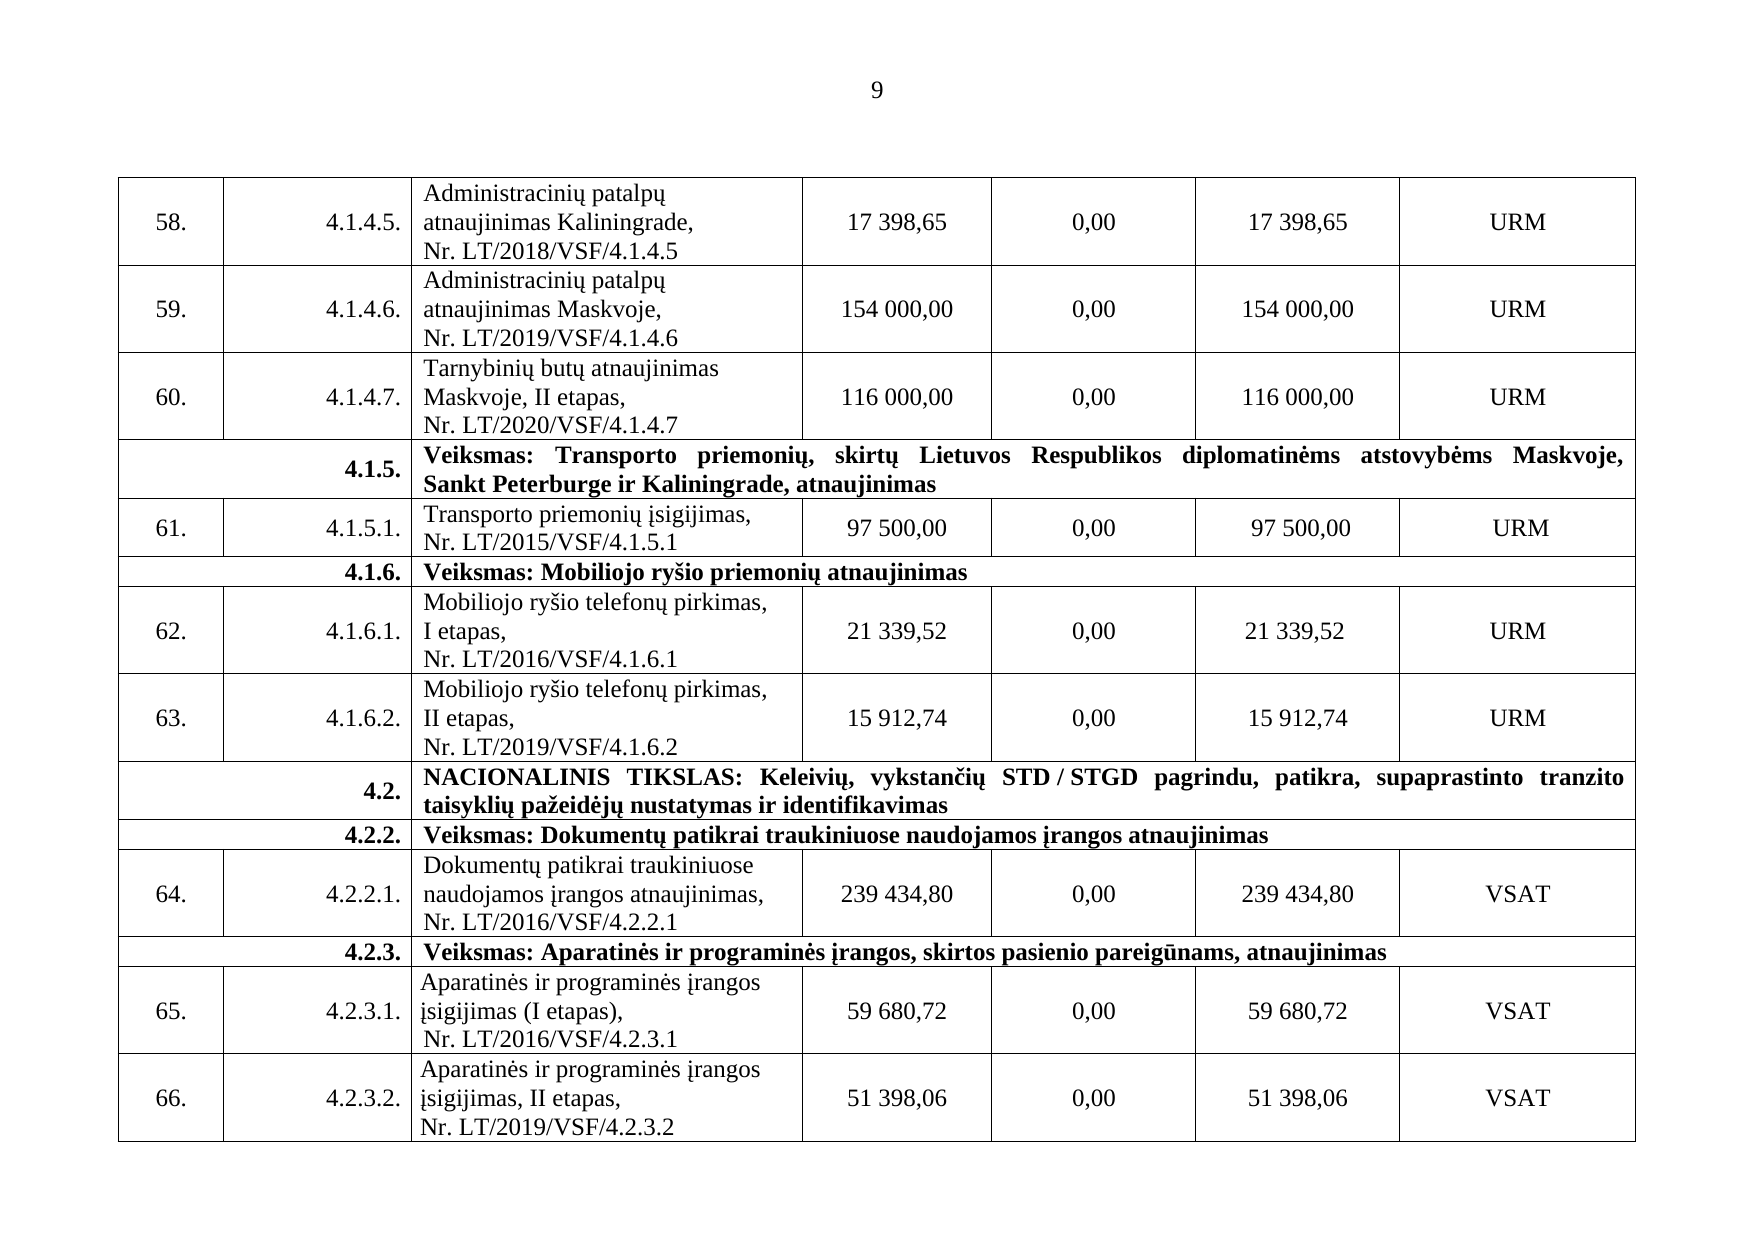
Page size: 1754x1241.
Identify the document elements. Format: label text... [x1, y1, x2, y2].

table_cell 51 398,06 [803, 1054, 991, 1141]
table_cell 4.2.3.1. [224, 967, 411, 1053]
table_cell 15 912,74 [1196, 674, 1399, 761]
table_cell 21 339,52 [803, 587, 991, 673]
table_cell 0,00 [992, 674, 1195, 761]
table_cell URM [1400, 587, 1635, 673]
table_cell 61. [119, 499, 223, 556]
table_cell 59 680,72 [803, 967, 991, 1053]
table_cell 154 000,00 [803, 266, 991, 352]
table_cell 4.2.3. [119, 937, 411, 966]
table_cell Mobiliojo ryšio telefonų pirkimas, I etapas, Nr. LT/2016/VSF/4.1.6.1 [412, 587, 802, 673]
table_cell 64. [119, 850, 223, 936]
table_cell 65. [119, 967, 223, 1053]
table_cell 0,00 [992, 967, 1195, 1053]
table_cell Aparatinės ir programinės įrangos įsigijimas, II etapas, Nr. LT/2019/VSF/4.2.3.2 [412, 1054, 802, 1141]
table_cell URM [1400, 353, 1635, 439]
table_cell Transporto priemonių įsigijimas, Nr. LT/2015/VSF/4.1.5.1 [412, 499, 802, 556]
table_cell 63. [119, 674, 223, 761]
table_cell 15 912,74 [803, 674, 991, 761]
table_cell Aparatinės ir programinės įrangos įsigijimas (I etapas), Nr. LT/2016/VSF/4.2.3.1 [412, 967, 802, 1053]
table_cell URM [1400, 178, 1635, 264]
table_cell 239 434,80 [803, 850, 991, 936]
table_cell 59 680,72 [1196, 967, 1399, 1053]
table_cell 17 398,65 [1196, 178, 1399, 264]
table_cell 239 434,80 [1196, 850, 1399, 936]
table_cell 0,00 [992, 850, 1195, 936]
table_cell Mobiliojo ryšio telefonų pirkimas, II etapas, Nr. LT/2019/VSF/4.1.6.2 [412, 674, 802, 761]
table_cell 4.1.4.6. [224, 266, 411, 352]
table_cell 4.2.2.1. [224, 850, 411, 936]
table_cell VSAT [1400, 850, 1635, 936]
table_cell 4.1.4.7. [224, 353, 411, 439]
table_cell 60. [119, 353, 223, 439]
table_cell 0,00 [992, 266, 1195, 352]
table_cell URM [1400, 499, 1635, 556]
table_cell Veiksmas: Transporto priemonių, skirtų Lietuvos Respublikos diplomatinėms atstovybėms Maskvoje, Sankt Peterburge ir Kaliningrade, atnaujinimas [412, 440, 1635, 498]
table_cell 4.2. [119, 762, 411, 819]
table_cell Veiksmas: Aparatinės ir programinės įrangos, skirtos pasienio pareigūnams, atnaujinimas [412, 937, 1635, 966]
table_cell URM [1400, 266, 1635, 352]
table_cell 97 500,00 [1196, 499, 1399, 556]
table_cell 116 000,00 [803, 353, 991, 439]
table_cell VSAT [1400, 967, 1635, 1053]
table_cell 51 398,06 [1196, 1054, 1399, 1141]
table_cell 154 000,00 [1196, 266, 1399, 352]
table_cell 59. [119, 266, 223, 352]
table_cell 0,00 [992, 178, 1195, 264]
table_cell 116 000,00 [1196, 353, 1399, 439]
table_cell URM [1400, 674, 1635, 761]
table_cell 4.1.6.1. [224, 587, 411, 673]
table_cell 4.1.6.2. [224, 674, 411, 761]
table_cell 0,00 [992, 499, 1195, 556]
table_cell 4.1.5. [119, 440, 411, 498]
table_cell Administracinių patalpų atnaujinimas Kaliningrade, Nr. LT/2018/VSF/4.1.4.5 [412, 178, 802, 264]
table_cell Dokumentų patikrai traukiniuose naudojamos įrangos atnaujinimas, Nr. LT/2016/VSF/4.2.2.1 [412, 850, 802, 936]
table_cell Veiksmas: Mobiliojo ryšio priemonių atnaujinimas [412, 557, 1635, 586]
table_cell 4.1.6. [119, 557, 411, 586]
table_cell 4.1.5.1. [224, 499, 411, 556]
table_cell VSAT [1400, 1054, 1635, 1141]
table_cell 0,00 [992, 353, 1195, 439]
table_cell 97 500,00 [803, 499, 991, 556]
table_cell 21 339,52 [1196, 587, 1399, 673]
table_cell 0,00 [992, 587, 1195, 673]
table_cell 4.2.3.2. [224, 1054, 411, 1141]
table_cell 0,00 [992, 1054, 1195, 1141]
table_cell 58. [119, 178, 223, 264]
table_cell Administracinių patalpų atnaujinimas Maskvoje, Nr. LT/2019/VSF/4.1.4.6 [412, 266, 802, 352]
table_cell NACIONALINIS TIKSLAS: Keleivių, vykstančių STD / STGD pagrindu, patikra, supaprastinto tranzito taisyklių pažeidėjų nustatymas ir identifikavimas [412, 762, 1635, 819]
table_cell 62. [119, 587, 223, 673]
table_cell 4.1.4.5. [224, 178, 411, 264]
table_cell 4.2.2. [119, 820, 411, 849]
table_cell Tarnybinių butų atnaujinimas Maskvoje, II etapas, Nr. LT/2020/VSF/4.1.4.7 [412, 353, 802, 439]
table_cell Veiksmas: Dokumentų patikrai traukiniuose naudojamos įrangos atnaujinimas [412, 820, 1635, 849]
table_cell 66. [119, 1054, 223, 1141]
table_cell 17 398,65 [803, 178, 991, 264]
